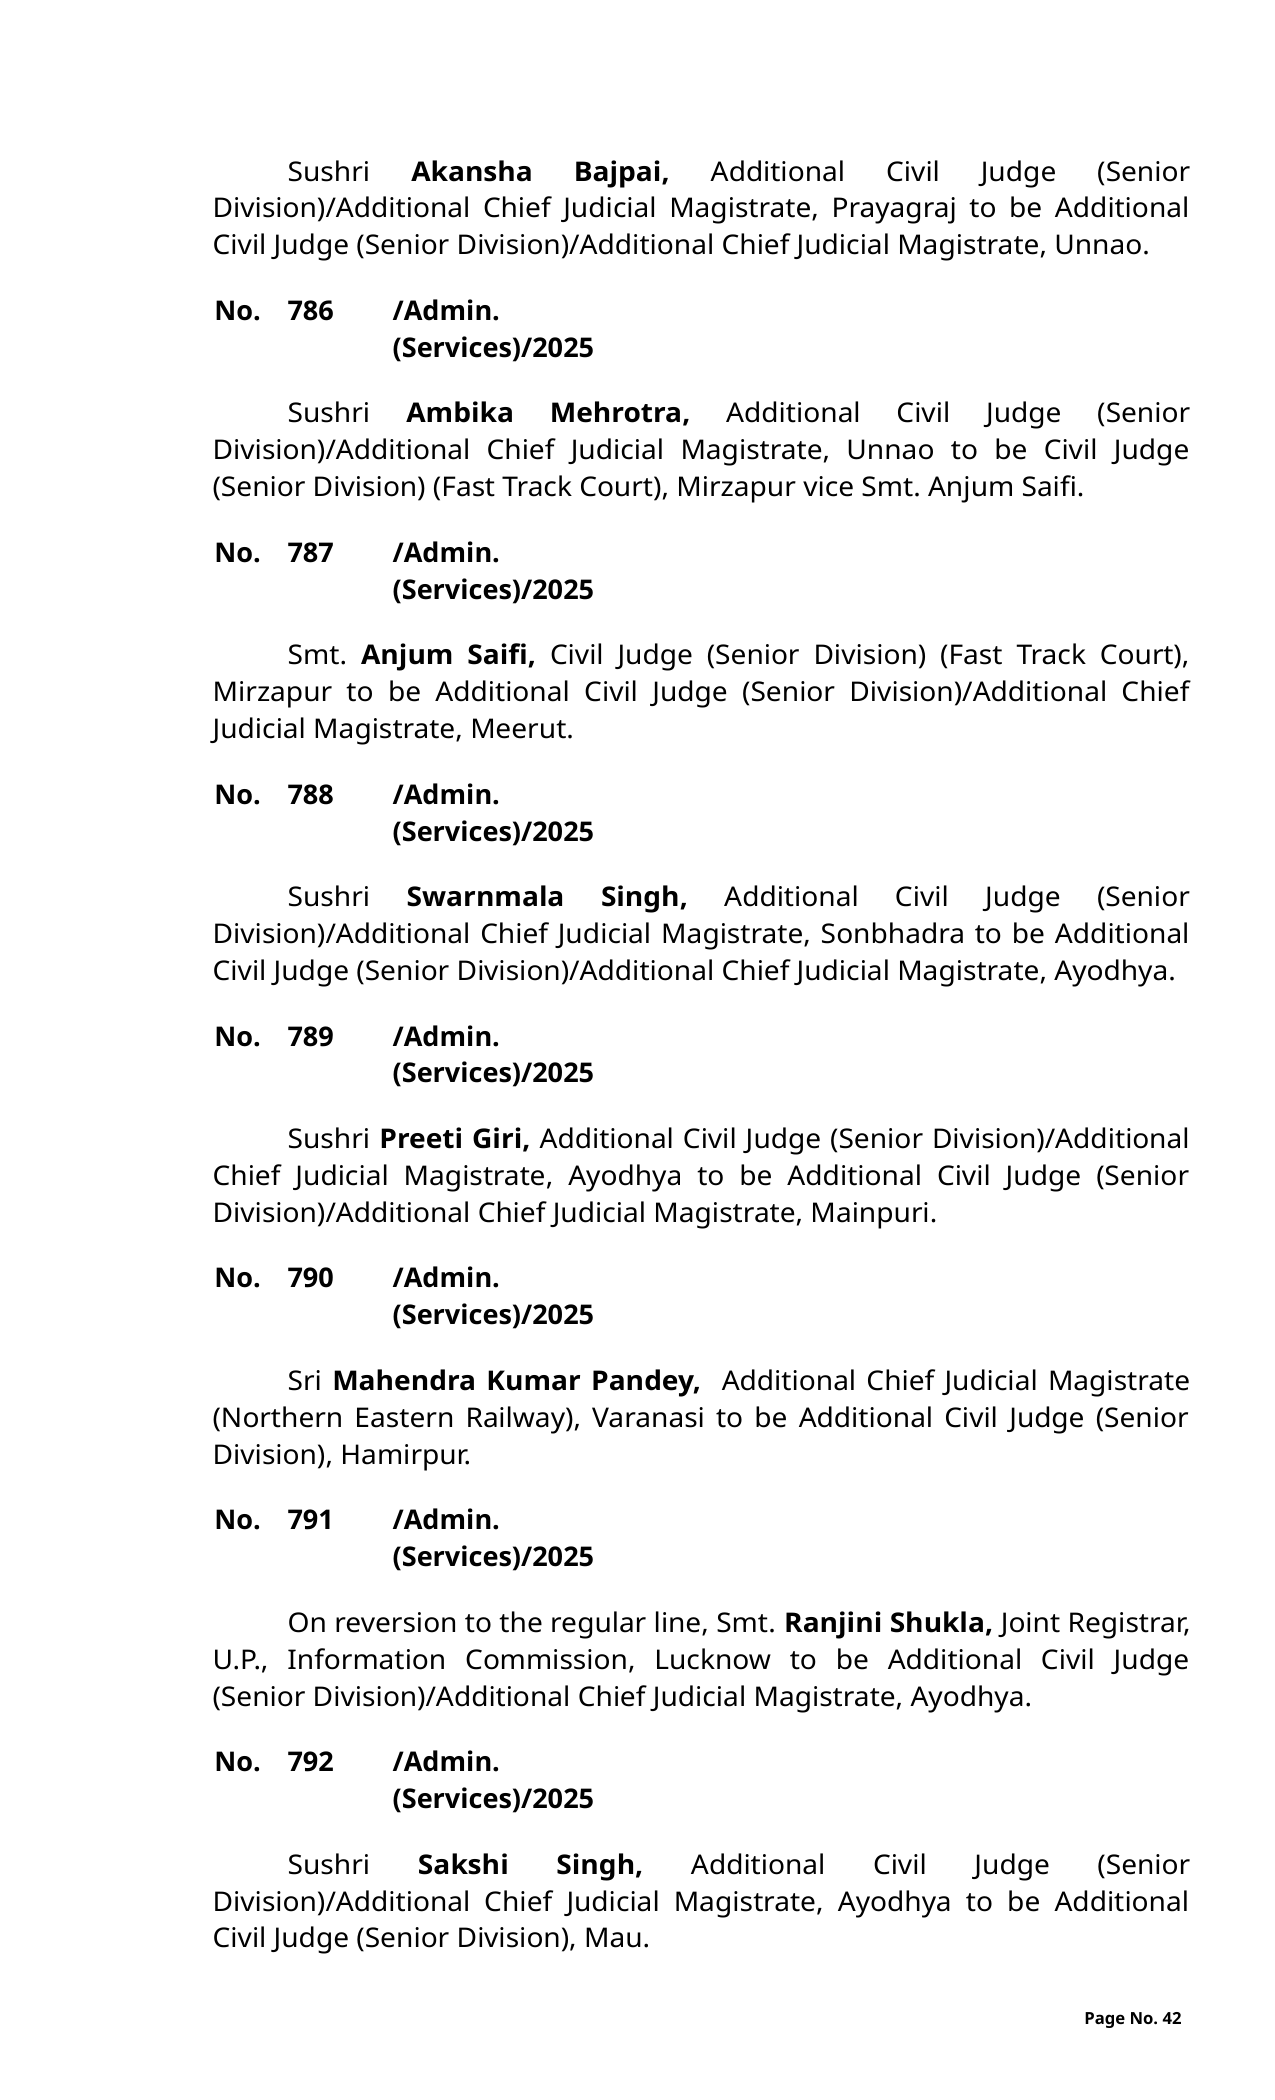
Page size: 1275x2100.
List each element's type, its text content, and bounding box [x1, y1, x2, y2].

table_header /Admin. (Services)/2025 [381, 1017, 718, 1091]
table_header [276, 1743, 381, 1816]
text Smt. Anjum Saifi, Civil Judge (Senior Division) (Fast Track Court), Mirzapur to be Additional Civil Judge (Senior Division)/Additional Chief Judicial Magistrate, Meerut. [212, 636, 1191, 746]
table_header No. [203, 291, 276, 365]
table_header /Admin. (Services)/2025 [381, 1501, 718, 1574]
table_header No. [203, 1017, 276, 1091]
text Sri Mahendra Kumar Pandey, Additional Chief Judicial Magistrate (Northern Eastern Railway), Varanasi to be Additional Civil Judge (Senior Division), Hamirpur. [212, 1361, 1191, 1472]
text Sushri Swarnmala Singh, Additional Civil Judge (Senior Division)/Additional Chief Judicial Magistrate, Sonbhadra to be Additional Civil Judge (Senior Division)/Additional Chief Judicial Magistrate, Ayodhya. [212, 878, 1191, 988]
table_header No. [203, 1743, 276, 1816]
table_header No. [203, 1501, 276, 1574]
table_header [276, 533, 381, 607]
table_header /Admin. (Services)/2025 [381, 1259, 718, 1333]
table_header [276, 1501, 381, 1574]
table_header [276, 775, 381, 849]
text Sushri Ambika Mehrotra, Additional Civil Judge (Senior Division)/Additional Chief Judicial Magistrate, Unnao to be Civil Judge (Senior Division) (Fast Track Court), Mirzapur vice Smt. Anjum Saifi. [212, 394, 1191, 504]
text On reversion to the regular line, Smt. Ranjini Shukla, Joint Registrar, U.P., Information Commission, Lucknow to be Additional Civil Judge (Senior Division)/Additional Chief Judicial Magistrate, Ayodhya. [212, 1603, 1191, 1714]
table_header No. [203, 1259, 276, 1333]
table_header /Admin. (Services)/2025 [381, 533, 718, 607]
table_header /Admin. (Services)/2025 [381, 1743, 718, 1816]
text Sushri Akansha Bajpai, Additional Civil Judge (Senior Division)/Additional Chief Judicial Magistrate, Prayagraj to be Additional Civil Judge (Senior Division)/Additional Chief Judicial Magistrate, Unnao. [212, 152, 1191, 263]
table_header /Admin. (Services)/2025 [381, 775, 718, 849]
table_header No. [203, 533, 276, 607]
text Sushri Preeti Giri, Additional Civil Judge (Senior Division)/Additional Chief Judicial Magistrate, Ayodhya to be Additional Civil Judge (Senior Division)/Additional Chief Judicial Magistrate, Mainpuri. [212, 1119, 1191, 1230]
table_header /Admin. (Services)/2025 [381, 291, 718, 365]
table_header [276, 291, 381, 365]
table_header [276, 1259, 381, 1333]
table_header [276, 1017, 381, 1091]
table_header No. [203, 775, 276, 849]
text Sushri Sakshi Singh, Additional Civil Judge (Senior Division)/Additional Chief Judicial Magistrate, Ayodhya to be Additional Civil Judge (Senior Division), Mau. [212, 1845, 1191, 1956]
